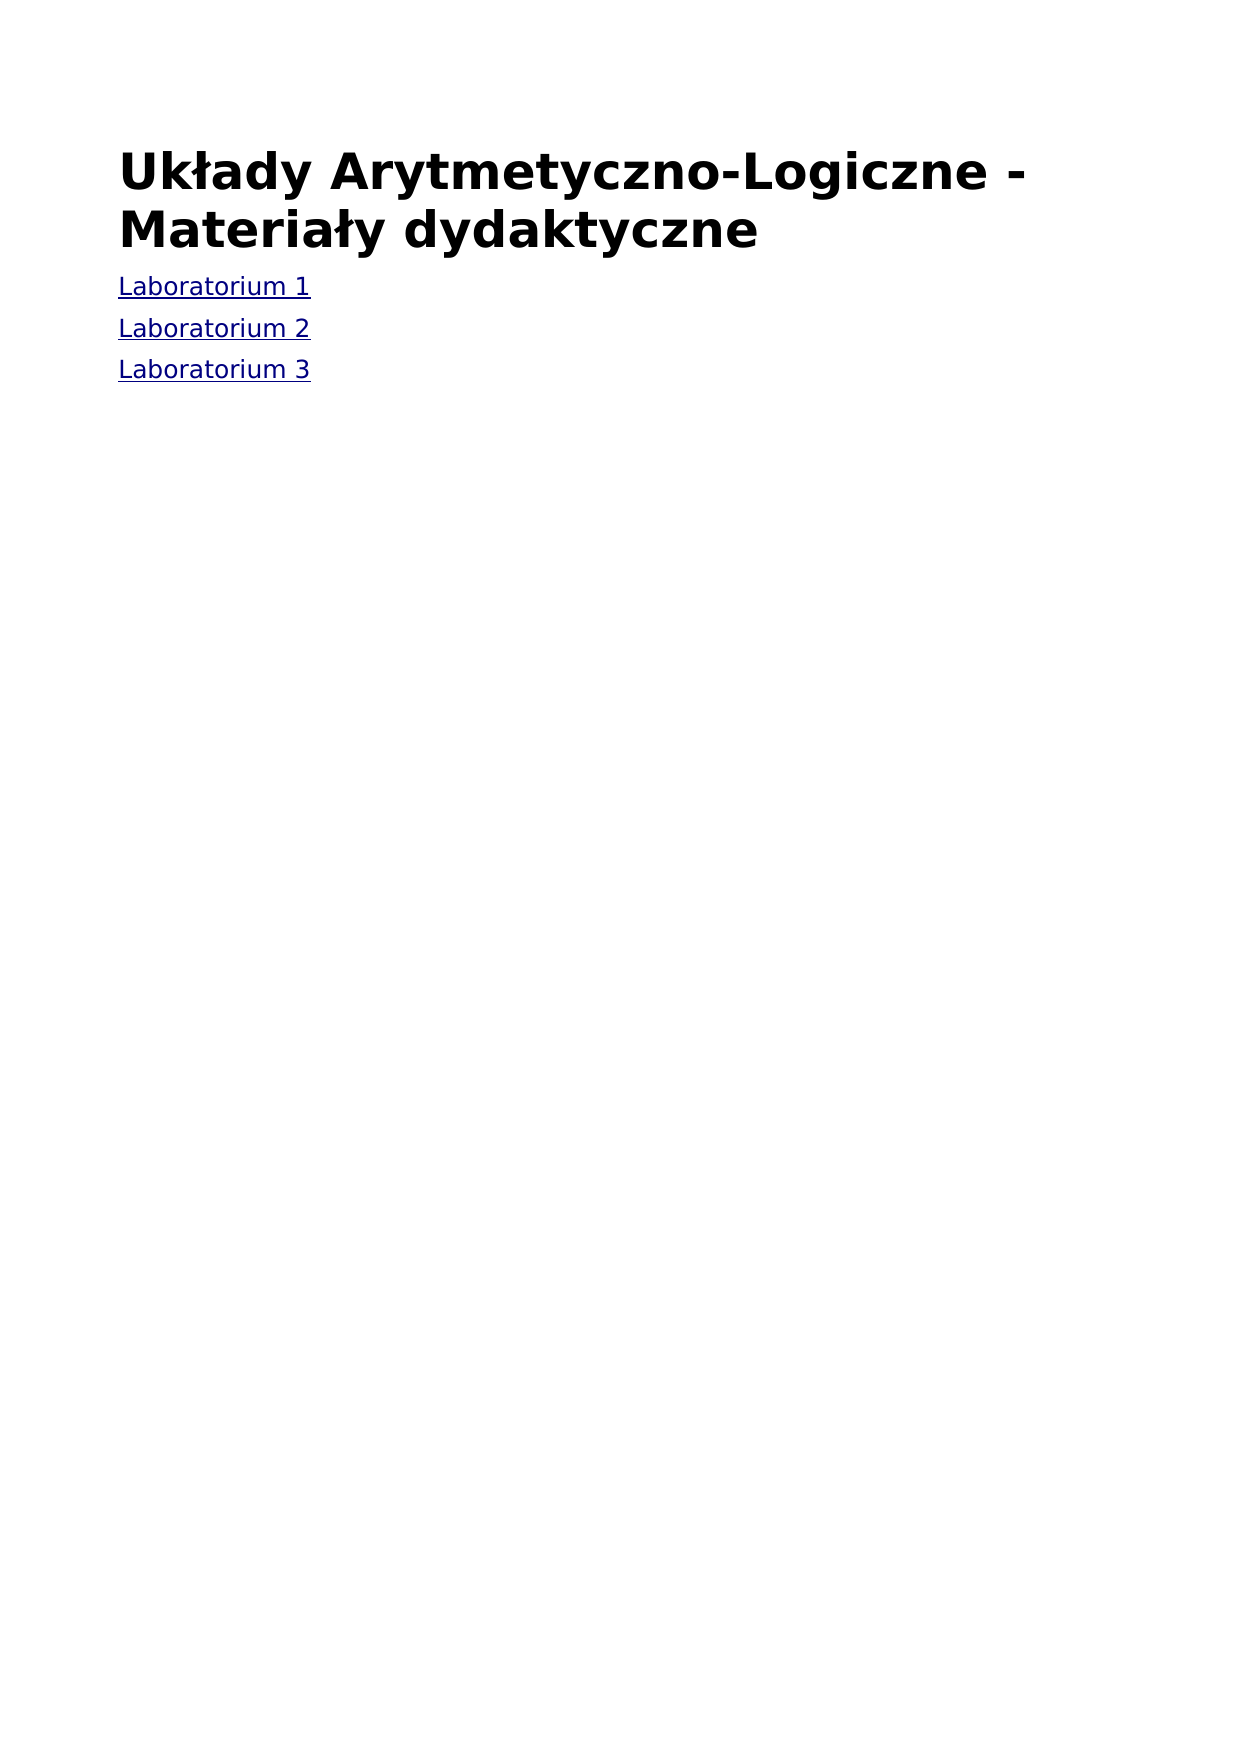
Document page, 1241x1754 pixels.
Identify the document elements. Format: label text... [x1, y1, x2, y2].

subtitle Układy Arytmetyczno-Logiczne - Materiały dydaktyczne [118, 143, 1122, 259]
text Laboratorium 1 [118, 272, 1122, 301]
text Laboratorium 3 [118, 355, 1122, 384]
text Laboratorium 2 [118, 314, 1122, 343]
